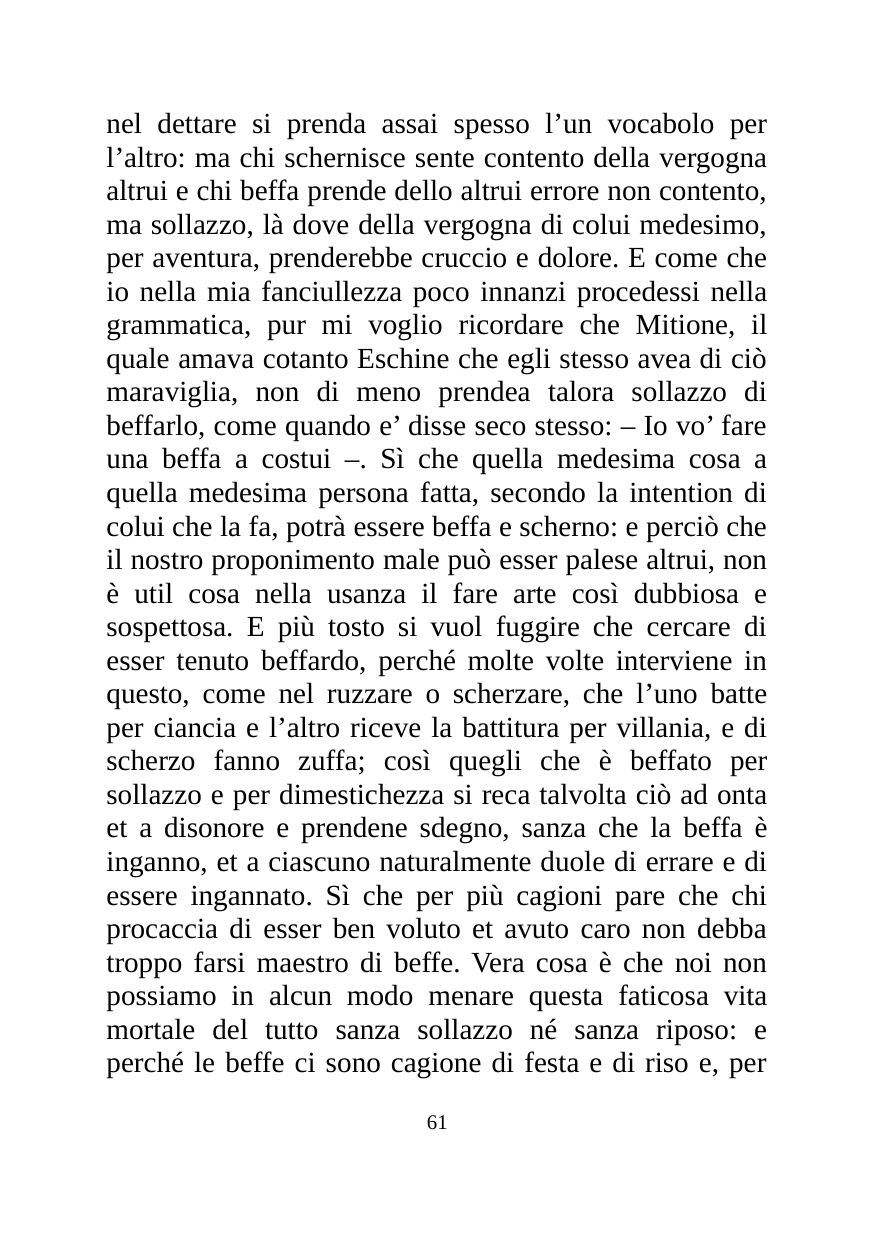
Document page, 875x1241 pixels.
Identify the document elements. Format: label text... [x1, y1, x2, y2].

text nel dettare si prenda assai spesso l’un vocabolo per l’altro: ma chi schernisce sente contento della vergogna altrui e chi beffa prende dello altrui errore non contento, ma sollazzo, là dove della vergogna di colui medesimo, per aventura, prenderebbe cruccio e dolore. E come che io nella mia fanciullezza poco innanzi procedessi nella grammatica, pur mi voglio ricordare che Mitione, il quale amava cotanto Eschine che egli stesso avea di ciò maraviglia, non di meno prendea talora sollazzo di beffarlo, come quando e’ disse seco stesso: – Io vo’ fare una beffa a costui –. Sì che quella medesima cosa a quella medesima persona fatta, secondo la intention di colui che la fa, potrà essere beffa e scherno: e perciò che il nostro proponimento male può esser palese altrui, non è util cosa nella usanza il fare arte così dubbiosa e sospettosa. E più tosto si vuol fuggire che cercare di esser tenuto beffardo, perché molte volte interviene in questo, come nel ruzzare o scherzare, che l’uno batte per ciancia e l’altro riceve la battitura per villania, e di scherzo fanno zuffa; così quegli che è beffato per sollazzo e per dimestichezza si reca talvolta ciò ad onta et a disonore e prendene sdegno, sanza che la beffa è inganno, et a ciascuno naturalmente duole di errare e di essere ingannato. Sì che per più cagioni pare che chi procaccia di esser ben voluto et avuto caro non debba troppo farsi maestro di beffe. Vera cosa è che noi non possiamo in alcun modo menare questa faticosa vita mortale del tutto sanza sollazzo né sanza riposo: e perché le beffe ci sono cagione di festa e di riso e, per [106, 106, 768, 1079]
